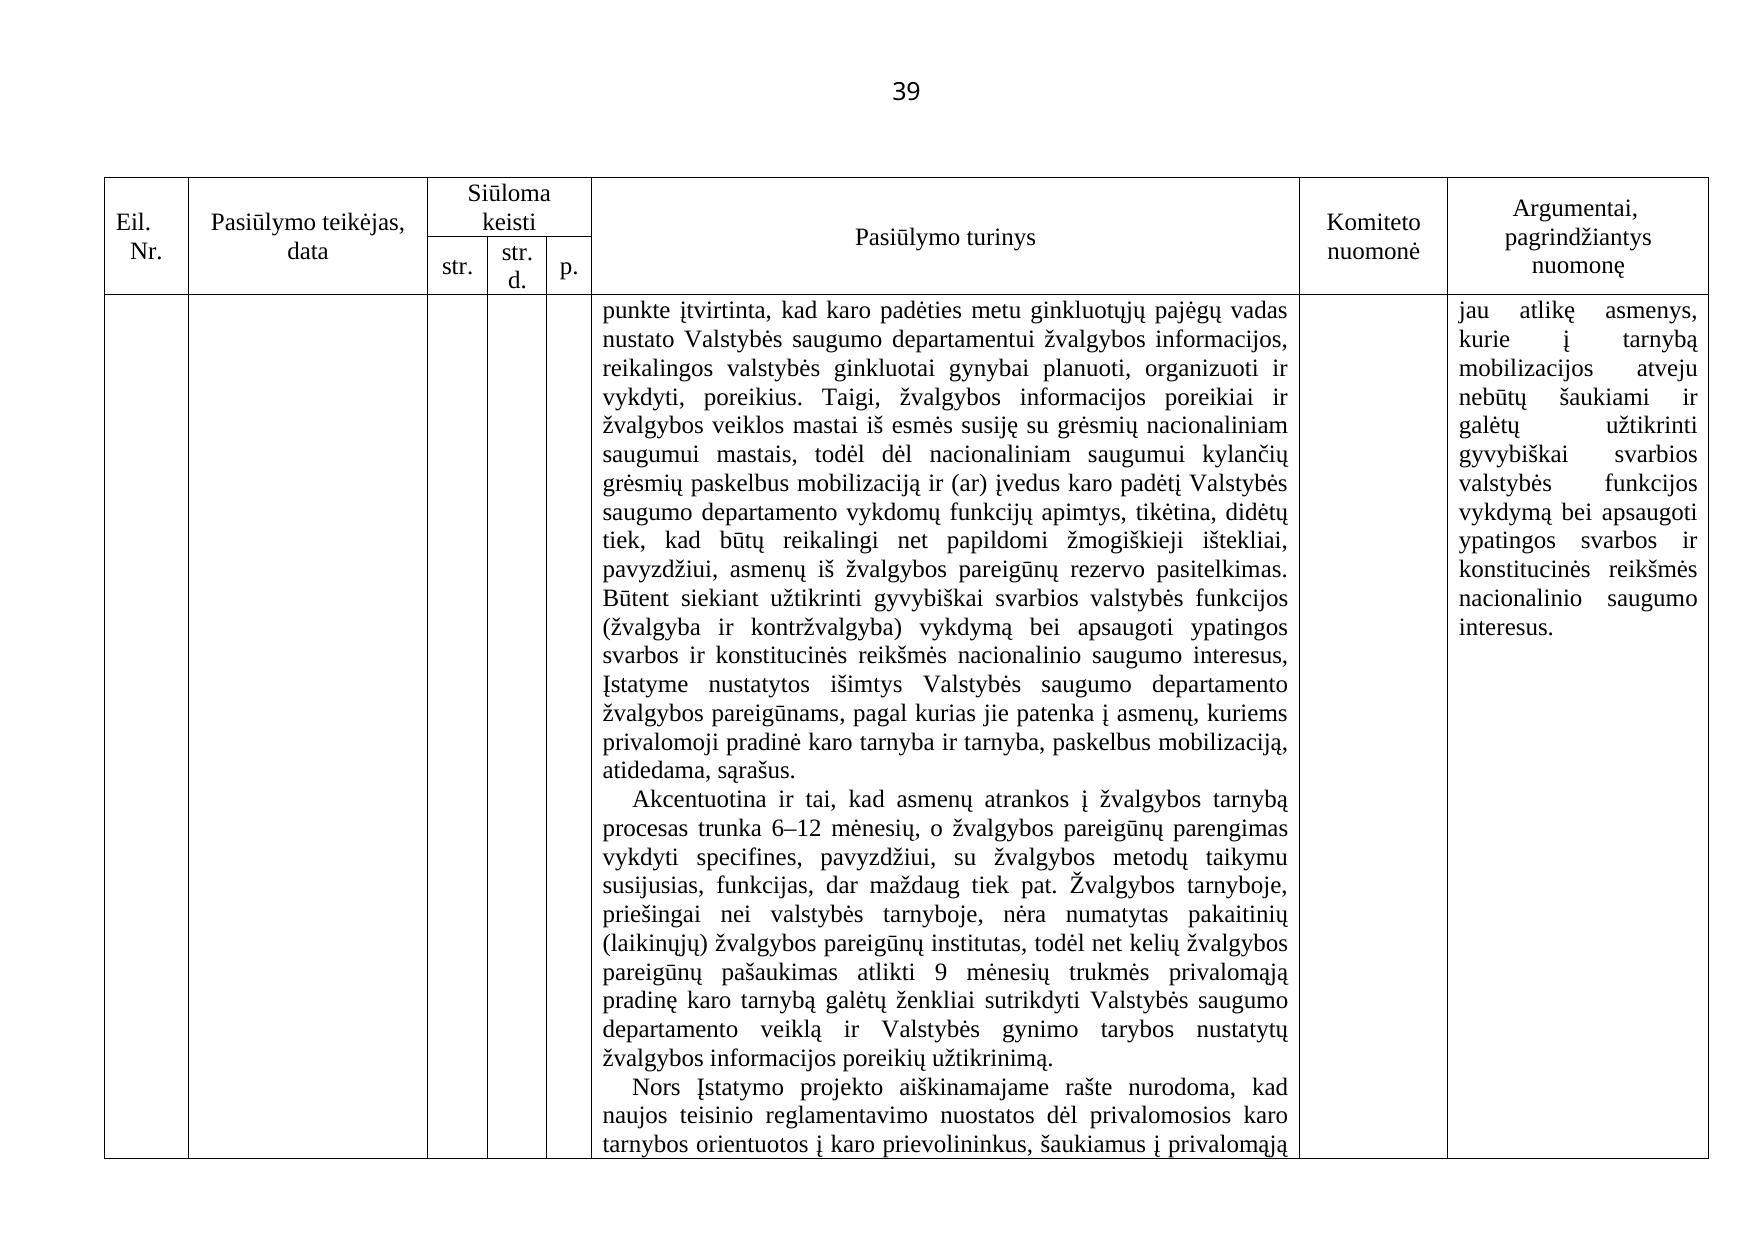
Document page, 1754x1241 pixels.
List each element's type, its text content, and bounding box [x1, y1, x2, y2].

table_cell p. [547, 237, 591, 294]
table_cell [488, 295, 546, 1158]
table_cell str. d. [488, 237, 546, 294]
table_cell jau atlikę asmenys, kurie į tarnybą mobilizacijos atveju nebūtų šaukiami ir galėtų užtikrinti gyvybiškai svarbios valstybės funkcijos vykdymą bei apsaugoti ypatingos svarbos ir konstitucinės reikšmės nacionalinio saugumo interesus. [1448, 295, 1708, 1158]
table_cell [105, 295, 188, 1158]
table_cell [189, 295, 427, 1158]
table_cell [428, 295, 487, 1158]
table_cell [547, 295, 591, 1158]
table_cell [1300, 295, 1447, 1158]
table_cell punkte įtvirtinta, kad karo padėties metu ginkluotųjų pajėgų vadas nustato Valstybės saugumo departamentui žvalgybos informacijos, reikalingos valstybės ginkluotai gynybai planuoti, organizuoti ir vykdyti, poreikius. Taigi, žvalgybos informacijos poreikiai ir žvalgybos veiklos mastai iš esmės susiję su grėsmių nacionaliniam saugumui mastais, todėl dėl nacionaliniam saugumui kylančių grėsmių paskelbus mobilizaciją ir (ar) įvedus karo padėtį Valstybės saugumo departamento vykdomų funkcijų apimtys, tikėtina, didėtų tiek, kad būtų reikalingi net papildomi žmogiškieji ištekliai, pavyzdžiui, asmenų iš žvalgybos pareigūnų rezervo pasitelkimas. Būtent siekiant užtikrinti gyvybiškai svarbios valstybės funkcijos (žvalgyba ir kontržvalgyba) vykdymą bei apsaugoti ypatingos svarbos ir konstitucinės reikšmės nacionalinio saugumo interesus, Įstatyme nustatytos išimtys Valstybės saugumo departamento žvalgybos pareigūnams, pagal kurias jie patenka į asmenų, kuriems privalomoji pradinė karo tarnyba ir tarnyba, paskelbus mobilizaciją, atidedama, sąrašus. Akcentuotina ir tai, kad asmenų atrankos į žvalgybos tarnybą procesas trunka 6–12 mėnesių, o žvalgybos pareigūnų parengimas vykdyti specifines, pavyzdžiui, su žvalgybos metodų taikymu susijusias, funkcijas, dar maždaug tiek pat. Žvalgybos tarnyboje, priešingai nei valstybės tarnyboje, nėra numatytas pakaitinių (laikinųjų) žvalgybos pareigūnų institutas, todėl net kelių žvalgybos pareigūnų pašaukimas atlikti 9 mėnesių trukmės privalomąją pradinę karo tarnybą galėtų ženkliai sutrikdyti Valstybės saugumo departamento veiklą ir Valstybės gynimo tarybos nustatytų žvalgybos informacijos poreikių užtikrinimą. Nors Įstatymo projekto aiškinamajame rašte nurodoma, kad naujos teisinio reglamentavimo nuostatos dėl privalomosios karo tarnybos orientuotos į karo prievolininkus, šaukiamus į privalomąją [592, 295, 1299, 1158]
table_header Komiteto nuomonė [1300, 178, 1447, 294]
table_header Pasiūlymo teikėjas, data [189, 178, 427, 294]
table_header Pasiūlymo turinys [592, 178, 1299, 294]
table_header Siūloma keisti [428, 178, 591, 236]
table_header Eil. Nr. [105, 178, 188, 294]
table_header Argumentai, pagrindžiantys nuomonę [1448, 178, 1708, 294]
table_cell str. [428, 237, 487, 294]
